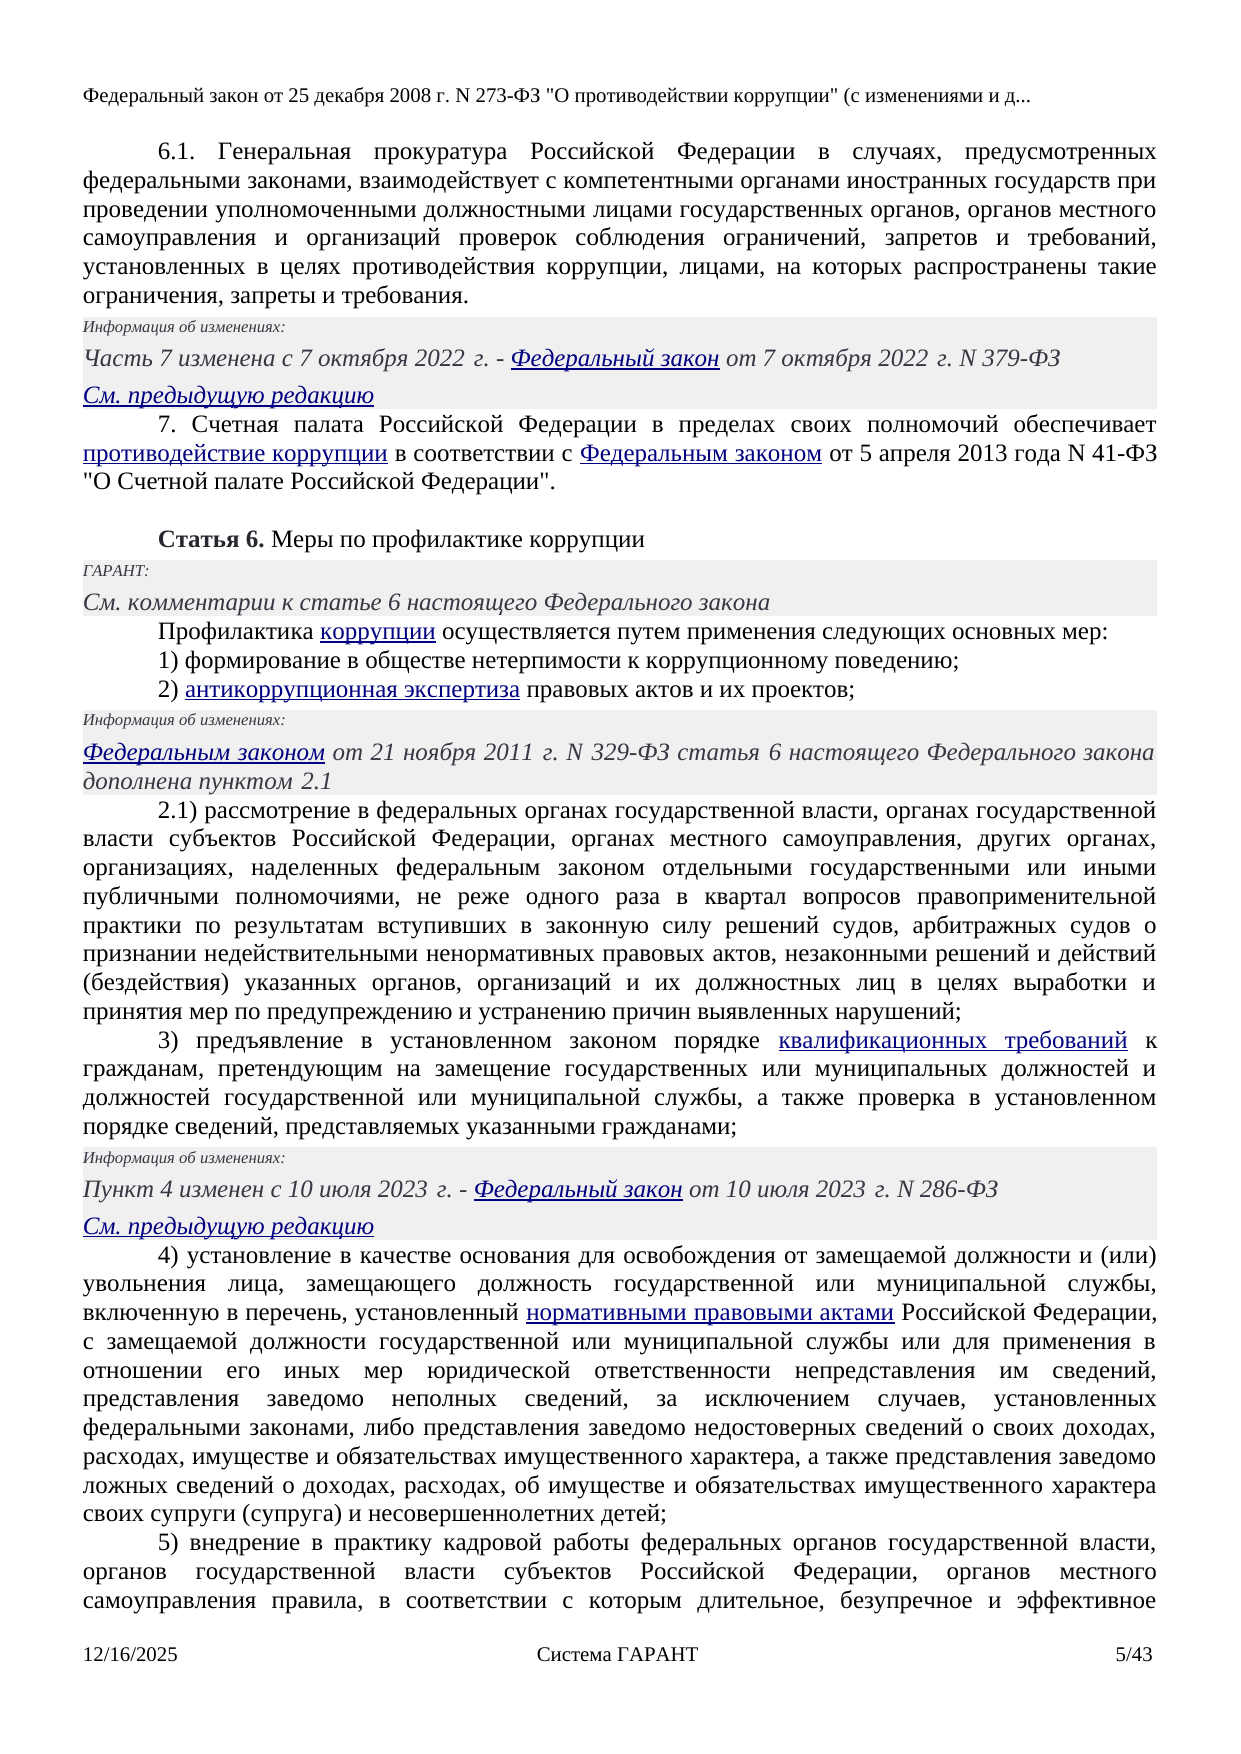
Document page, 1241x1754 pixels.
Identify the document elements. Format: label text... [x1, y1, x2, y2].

text Федеральным законом от 21 ноября 2011 г. N 329-ФЗ статья 6 настоящего Федерального закона дополнена пунктом 2.1 [335, 766, 1157, 795]
text 1) формирование в обществе нетерпимости к коррупционному поведению; [83, 645, 1157, 674]
text 4) установление в качестве основания для освобождения от замещаемой должности и (или) увольнения лица, замещающего должность государственной или муниципальной службы, включенную в перечень, установленный нормативными правовыми актами Российской Федерации, с замещаемой должности государственной или муниципальной службы или для применения в отношении его иных мер юридической ответственности непредставления им сведений, представления заведомо неполных сведений, за исключением случаев, установленных федеральными законами, либо представления заведомо недостоверных сведений о своих доходах, расходах, имуществе и обязательствах имущественного характера, а также представления заведомо ложных сведений о доходах, расходах, об имуществе и обязательствах имущественного характера своих супруги (супруга) и несовершеннолетних детей; [83, 1240, 1157, 1527]
text 7. Счетная палата Российской Федерации в пределах своих полномочий обеспечивает противодействие коррупции в соответствии с Федеральным законом от 5 апреля 2013 года N 41-ФЗ "О Счетной палате Российской Федерации". [83, 409, 1157, 495]
text Статья 6. Меры по профилактике коррупции [158, 524, 1157, 553]
text См. предыдущую редакцию [377, 380, 1157, 409]
text Пункт 4 изменен с 10 июля 2023 г. - Федеральный закон от 10 июля 2023 г. N 286-ФЗ [83, 1174, 1157, 1203]
text 2) антикоррупционная экспертиза правовых актов и их проектов; [83, 674, 1157, 702]
text 5) внедрение в практику кадровой работы федеральных органов государственной власти, органов государственной власти субъектов Российской Федерации, органов местного самоуправления правила, в соответствии с которым длительное, безупречное и эффективное [83, 1527, 1157, 1613]
text Информация об изменениях: [83, 1147, 1157, 1167]
text 3) предъявление в установленном законом порядке квалификационных требований к гражданам, претендующим на замещение государственных или муниципальных должностей и должностей государственной или муниципальной службы, а также проверка в установленном порядке сведений, представляемых указанными гражданами; [83, 1025, 1157, 1140]
text 6.1. Генеральная прокуратура Российской Федерации в случаях, предусмотренных федеральными законами, взаимодействует с компетентными органами иностранных государств при проведении уполномоченными должностными лицами государственных органов, органов местного самоуправления и организаций проверок соблюдения ограничений, запретов и требований, установленных в целях противодействия коррупции, лицами, на которых распространены такие ограничения, запреты и требования. [83, 136, 1157, 309]
text 2.1) рассмотрение в федеральных органах государственной власти, органах государственной власти субъектов Российской Федерации, органах местного самоуправления, других органах, организациях, наделенных федеральным законом отдельными государственными или иными публичными полномочиями, не реже одного раза в квартал вопросов правоприменительной практики по результатам вступивших в законную силу решений судов, арбитражных судов о признании недействительными ненормативных правовых актов, незаконными решений и действий (бездействия) указанных органов, организаций и их должностных лиц в целях выработки и принятия мер по предупреждению и устранению причин выявленных нарушений; [83, 795, 1157, 1025]
text Часть 7 изменена с 7 октября 2022 г. - Федеральный закон от 7 октября 2022 г. N 379-ФЗ [83, 343, 1157, 372]
text Профилактика коррупции осуществляется путем применения следующих основных мер: [83, 616, 1157, 645]
text Информация об изменениях: [287, 710, 1157, 729]
text См. комментарии к статье 6 настоящего Федерального закона [83, 587, 1157, 616]
text См. предыдущую редакцию [377, 1211, 1157, 1240]
text Информация об изменениях: [287, 317, 1157, 336]
text ГАРАНТ: [151, 560, 1157, 579]
